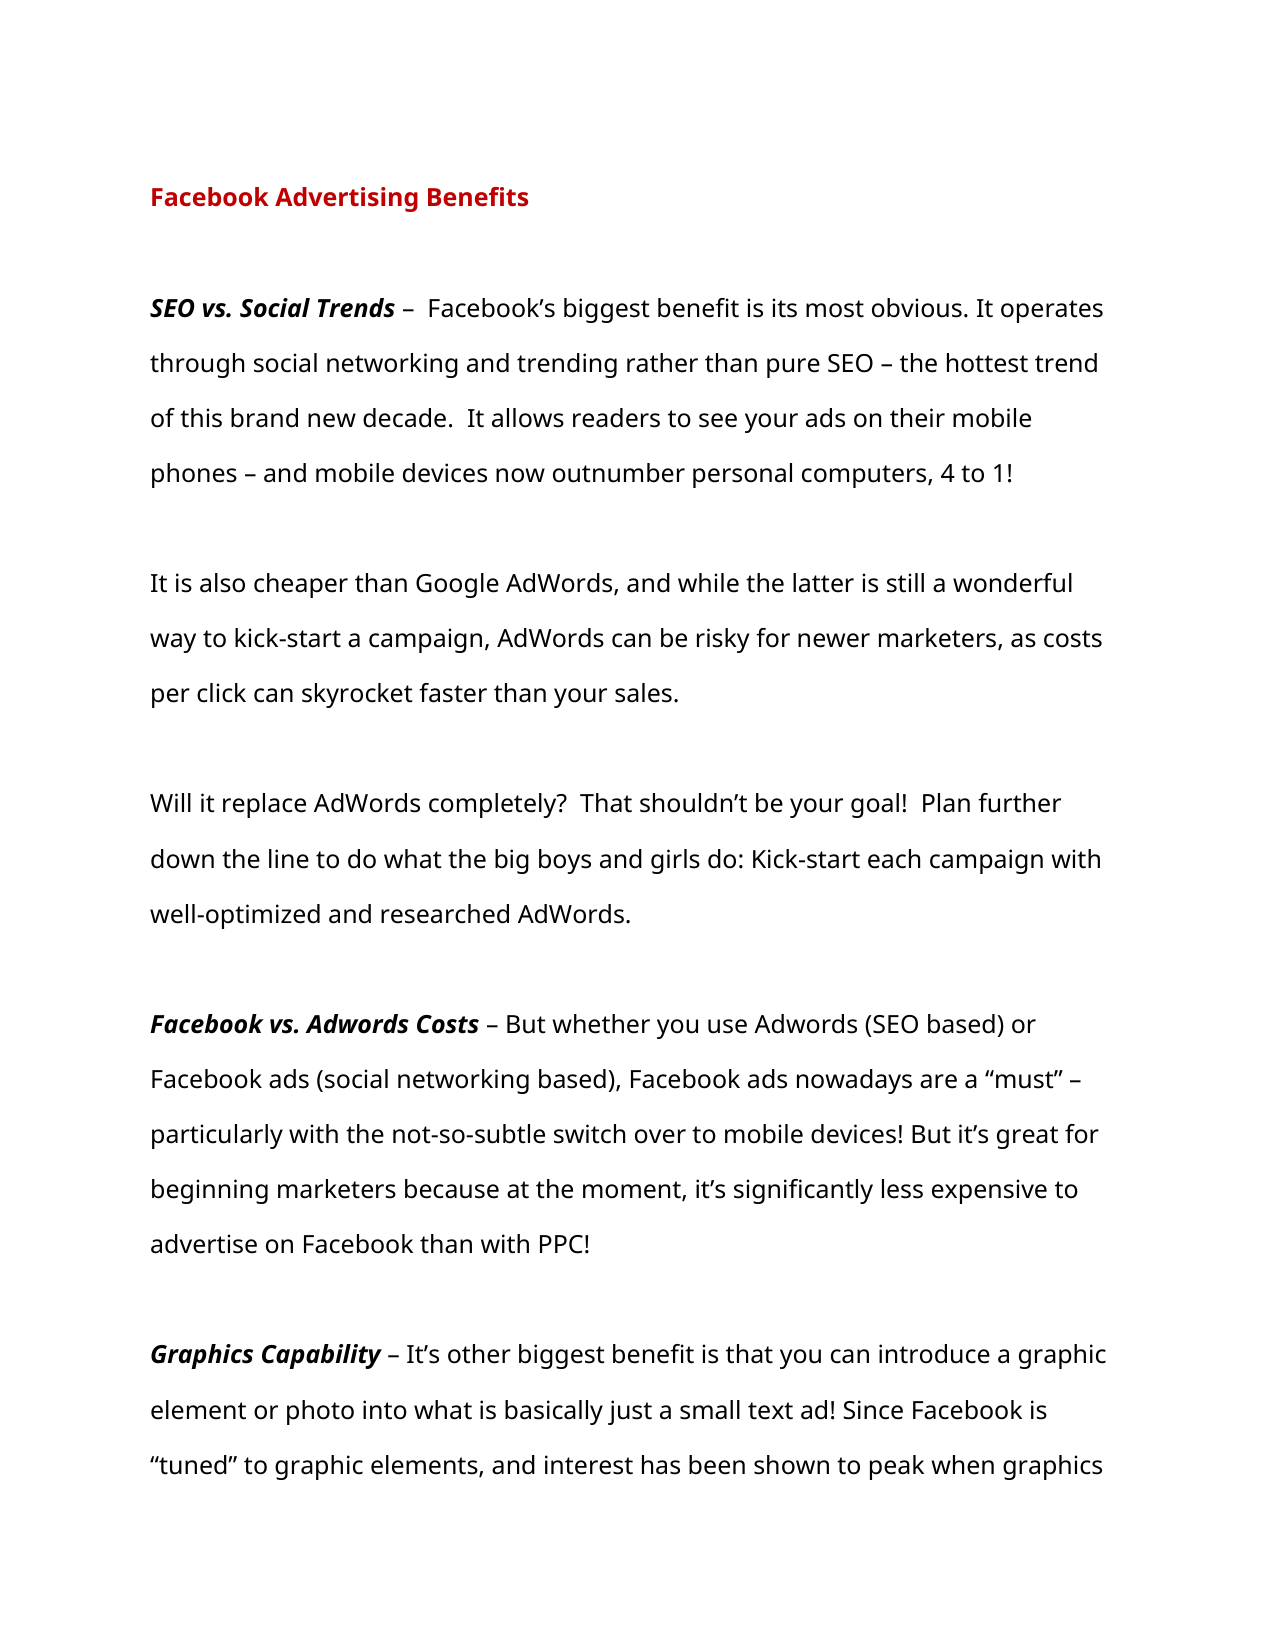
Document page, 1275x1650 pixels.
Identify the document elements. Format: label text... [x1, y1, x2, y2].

text SEO vs. Social Trends – Facebook’s biggest benefit is its most obvious. It operates through social networking and trending rather than pure SEO – the hottest trend of this brand new decade. It allows readers to see your ads on their mobile phones – and mobile devices now outnumber personal computers, 4 to 1! [150, 290, 1125, 492]
text Will it replace AdWords completely? That shouldn’t be your goal! Plan further down the line to do what the big boys and girls do: Kick-start each campaign with well-optimized and researched AdWords. [150, 786, 1125, 933]
text Facebook Advertising Benefits [150, 180, 1125, 217]
text Graphics Capability – It’s other biggest benefit is that you can introduce a graphic element or photo into what is basically just a small text ad! Since Facebook is “tuned” to graphic elements, and interest has been shown to peak when graphics [150, 1337, 1125, 1484]
text Facebook vs. Adwords Costs – But whether you use Adwords (SEO based) or Facebook ads (social networking based), Facebook ads nowadays are a “must” – particularly with the not-so-subtle switch over to mobile devices! But it’s great for beginning marketers because at the moment, it’s significantly less expensive to advertise on Facebook than with PPC! [150, 1007, 1125, 1264]
text It is also cheaper than Google AdWords, and while the latter is still a wonderful way to kick-start a campaign, AdWords can be risky for newer marketers, as costs per click can skyrocket faster than your sales. [150, 566, 1125, 713]
